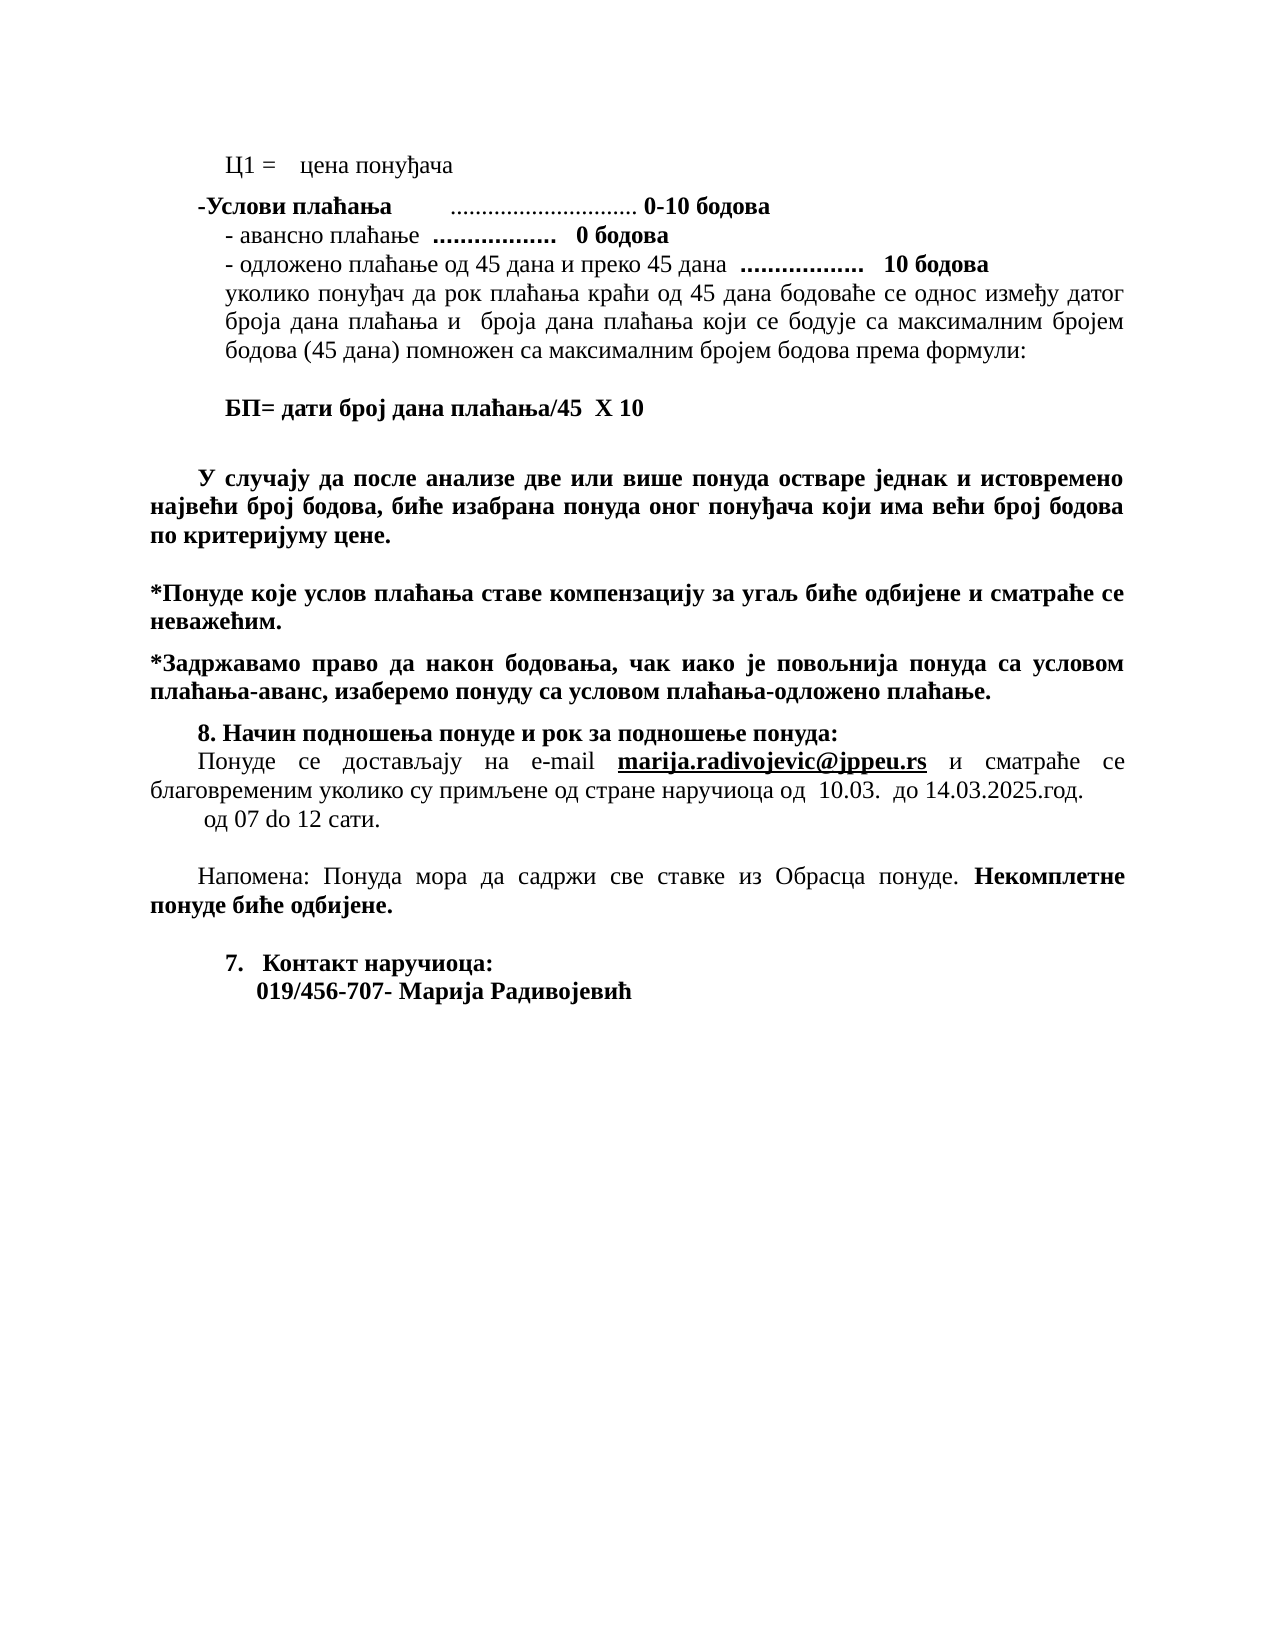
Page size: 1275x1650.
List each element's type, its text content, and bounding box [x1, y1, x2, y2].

text У случају да после анализе две или више понуда остваре једнак и истовремено највећи број бодова, биће изабрана понуда оног понуђача који има већи број бодова по критеријуму цене. [150, 463, 1125, 549]
text Напомена: Понуда мора да садржи све ставке из Обрасца понуде. Некомплетне понуде биће одбијене. [150, 861, 1125, 919]
text - авансно плаћање .................. 0 бодова [225, 220, 1125, 249]
text Ц1 = цена понуђача [225, 150, 1125, 179]
text *Понуде које услов плаћања ставе компензацију за угаљ биће одбијене и сматраће се неважећим. [150, 578, 1125, 635]
text 8. Начин подношења понуде и рок за подношење понуда: [150, 718, 1125, 746]
list Контакт наручиоца: [225, 948, 1125, 976]
text од 07 do 12 сати. [150, 804, 1125, 833]
text Понуде се достављају на e-mail marija.radivojevic@jppeu.rs и сматраће се благовременим уколико су примљене од стране наручиоца од 10.03. до 14.03.2025.год. [150, 746, 1125, 804]
text уколико понуђач да рок плаћања краћи од 45 дана бодоваће се однос између датог броја дана плаћања и броја дана плаћања који се бодује са максималним бројем бодова (45 дана) помножен са максималним бројем бодова према формули: [225, 278, 1125, 364]
text - одложено плаћање од 45 дана и преко 45 дана .................. 10 бодова [225, 249, 1125, 278]
text *Задржавамо право да након бодовања, чак иако је повољнија понуда са условом плаћања-аванс, изаберемо понуду са условом плаћања-одложено плаћање. [150, 648, 1125, 705]
text 019/456-707- Марија Радивојевић [225, 976, 1125, 1005]
text -Услови плаћања .............................. 0-10 бодова [150, 191, 1125, 220]
text БП= дати број дана плаћања/45 X 10 [225, 393, 1125, 421]
